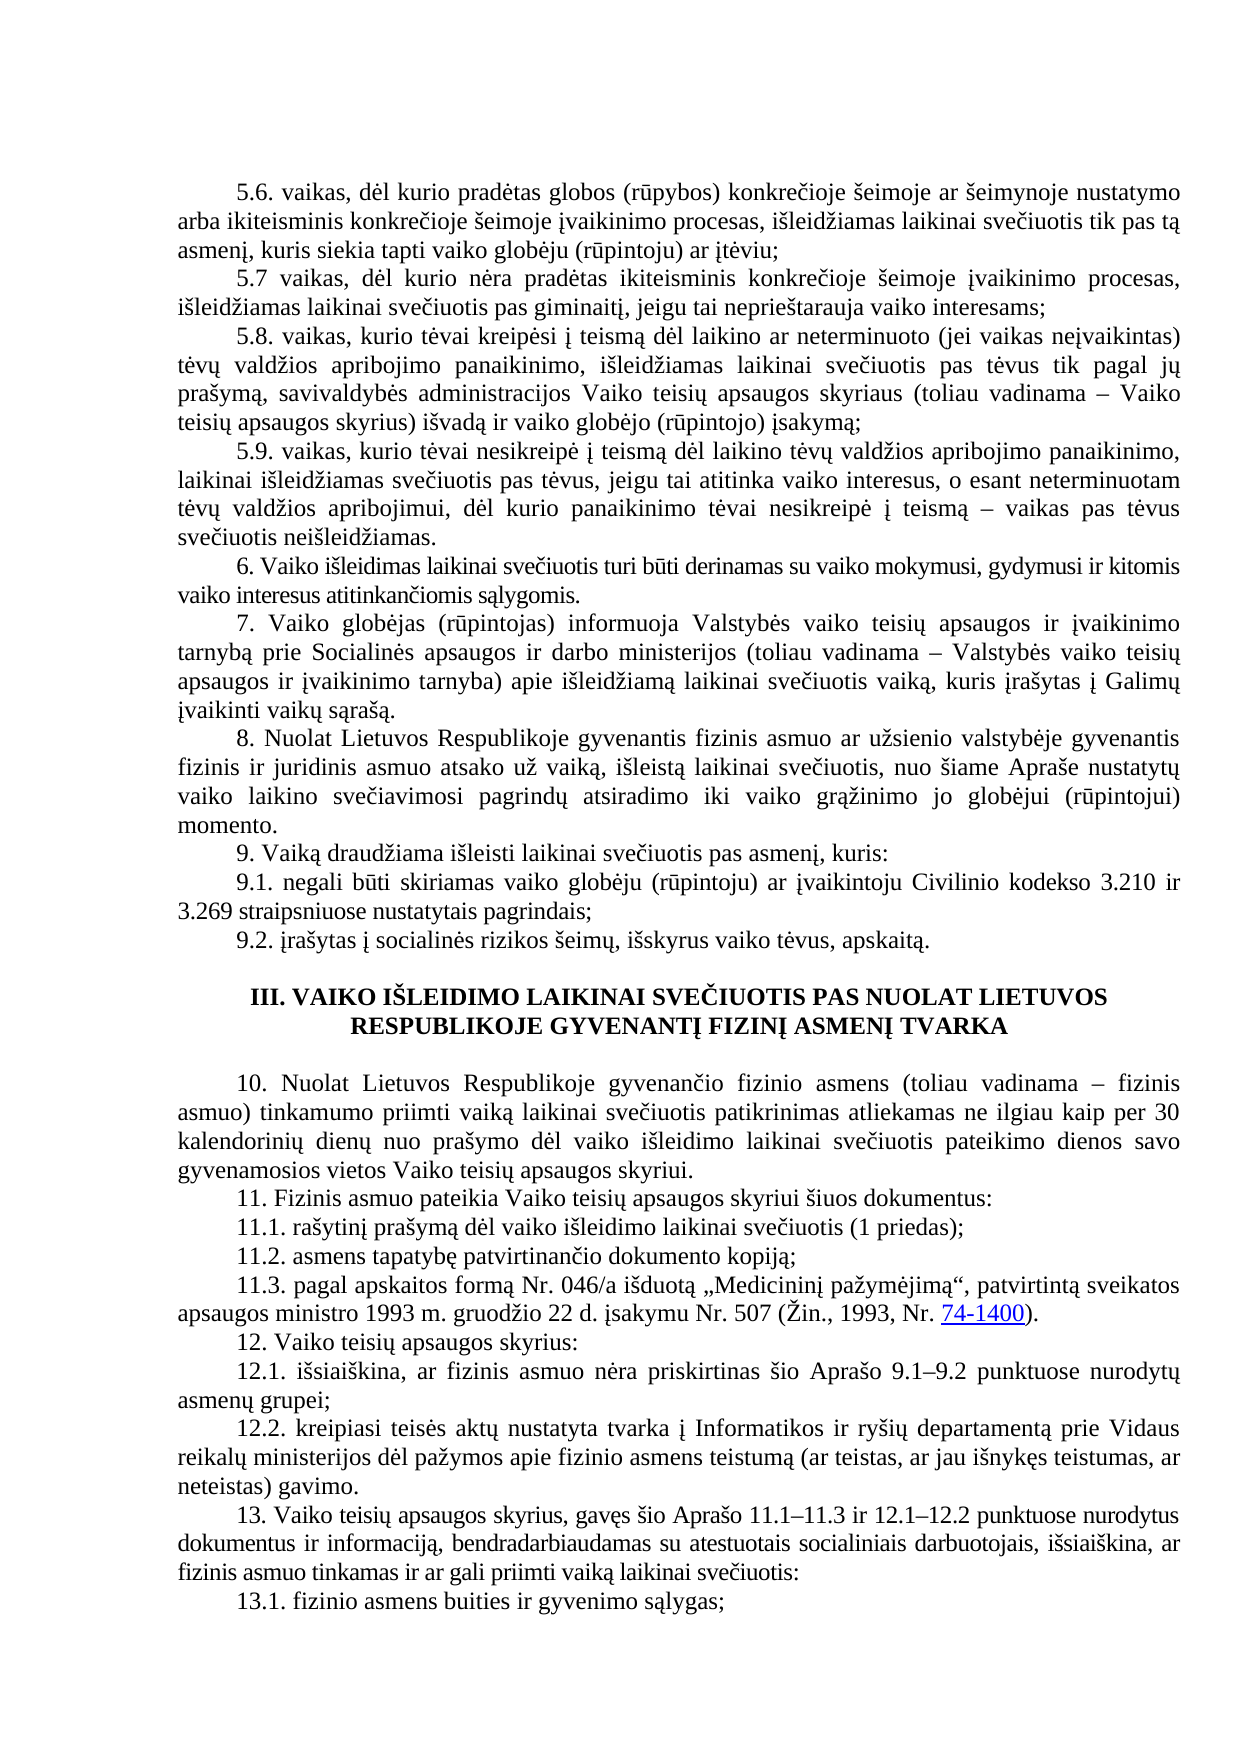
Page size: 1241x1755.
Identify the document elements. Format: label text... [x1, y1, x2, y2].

text 12.1. išsiaiškina, ar fizinis asmuo nėra priskirtinas šio Aprašo 9.1–9.2 punktuose nurodytų asmenų grupei; [177, 1356, 1181, 1413]
text 9. Vaiką draudžiama išleisti laikinai svečiuotis pas asmenį, kuris: [177, 838, 1181, 867]
text 11.2. asmens tapatybę patvirtinančio dokumento kopiją; [177, 1241, 1181, 1270]
text 8. Nuolat Lietuvos Respublikoje gyvenantis fizinis asmuo ar užsienio valstybėje gyvenantis fizinis ir juridinis asmuo atsako už vaiką, išleistą laikinai svečiuotis, nuo šiame Apraše nustatytų vaiko laikino svečiavimosi pagrindų atsiradimo iki vaiko grąžinimo jo globėjui (rūpintojui) momento. [177, 723, 1181, 838]
text 11. Fizinis asmuo pateikia Vaiko teisių apsaugos skyriui šiuos dokumentus: [177, 1183, 1181, 1212]
text 10. Nuolat Lietuvos Respublikoje gyvenančio fizinio asmens (toliau vadinama – fizinis asmuo) tinkamumo priimti vaiką laikinai svečiuotis patikrinimas atliekamas ne ilgiau kaip per 30 kalendorinių dienų nuo prašymo dėl vaiko išleidimo laikinai svečiuotis pateikimo dienos savo gyvenamosios vietos Vaiko teisių apsaugos skyriui. [177, 1068, 1181, 1183]
text 5.9. vaikas, kurio tėvai nesikreipė į teismą dėl laikino tėvų valdžios apribojimo panaikinimo, laikinai išleidžiamas svečiuotis pas tėvus, jeigu tai atitinka vaiko interesus, o esant neterminuotam tėvų valdžios apribojimui, dėl kurio panaikinimo tėvai nesikreipė į teismą – vaikas pas tėvus svečiuotis neišleidžiamas. [177, 436, 1181, 551]
text 12.2. kreipiasi teisės aktų nustatyta tvarka į Informatikos ir ryšių departamentą prie Vidaus reikalų ministerijos dėl pažymos apie fizinio asmens teistumą (ar teistas, ar jau išnykęs teistumas, ar neteistas) gavimo. [177, 1413, 1181, 1500]
text 12. Vaiko teisių apsaugos skyrius: [177, 1327, 1181, 1356]
text 13.1. fizinio asmens buities ir gyvenimo sąlygas; [177, 1586, 1181, 1615]
text 5.6. vaikas, dėl kurio pradėtas globos (rūpybos) konkrečioje šeimoje ar šeimynoje nustatymo arba ikiteisminis konkrečioje šeimoje įvaikinimo procesas, išleidžiamas laikinai svečiuotis tik pas tą asmenį, kuris siekia tapti vaiko globėju (rūpintoju) ar įtėviu; [177, 177, 1181, 263]
text 9.2. įrašytas į socialinės rizikos šeimų, išskyrus vaiko tėvus, apskaitą. [177, 925, 1181, 953]
text 7. Vaiko globėjas (rūpintojas) informuoja Valstybės vaiko teisių apsaugos ir įvaikinimo tarnybą prie Socialinės apsaugos ir darbo ministerijos (toliau vadinama – Valstybės vaiko teisių apsaugos ir įvaikinimo tarnyba) apie išleidžiamą laikinai svečiuotis vaiką, kuris įrašytas į Galimų įvaikinti vaikų sąrašą. [177, 608, 1181, 723]
text 5.8. vaikas, kurio tėvai kreipėsi į teismą dėl laikino ar neterminuoto (jei vaikas neįvaikintas) tėvų valdžios apribojimo panaikinimo, išleidžiamas laikinai svečiuotis pas tėvus tik pagal jų prašymą, savivaldybės administracijos Vaiko teisių apsaugos skyriaus (toliau vadinama – Vaiko teisių apsaugos skyrius) išvadą ir vaiko globėjo (rūpintojo) įsakymą; [177, 321, 1181, 436]
text III. VAIKO IŠLEIDIMO LAIKINAI SVEČIUOTIS PAS NUOLAT LIETUVOS RESPUBLIKOJE GYVENANTĮ FIZINĮ ASMENĮ TVARKA [177, 982, 1181, 1040]
text 5.7 vaikas, dėl kurio nėra pradėtas ikiteisminis konkrečioje šeimoje įvaikinimo procesas, išleidžiamas laikinai svečiuotis pas giminaitį, jeigu tai neprieštarauja vaiko interesams; [177, 263, 1181, 321]
text 6. Vaiko išleidimas laikinai svečiuotis turi būti derinamas su vaiko mokymusi, gydymusi ir kitomis vaiko interesus atitinkančiomis sąlygomis. [177, 551, 1181, 608]
text 11.3. pagal apskaitos formą Nr. 046/a išduotą „Medicininį pažymėjimą“, patvirtintą sveikatos apsaugos ministro 1993 m. gruodžio 22 d. įsakymu Nr. 507 (Žin., 1993, Nr. 74-1400). [177, 1270, 1181, 1327]
text 9.1. negali būti skiriamas vaiko globėju (rūpintoju) ar įvaikintoju Civilinio kodekso 3.210 ir 3.269 straipsniuose nustatytais pagrindais; [177, 867, 1181, 925]
text 11.1. rašytinį prašymą dėl vaiko išleidimo laikinai svečiuotis (1 priedas); [177, 1212, 1181, 1241]
text 13. Vaiko teisių apsaugos skyrius, gavęs šio Aprašo 11.1–11.3 ir 12.1–12.2 punktuose nurodytus dokumentus ir informaciją, bendradarbiaudamas su atestuotais socialiniais darbuotojais, išsiaiškina, ar fizinis asmuo tinkamas ir ar gali priimti vaiką laikinai svečiuotis: [177, 1500, 1181, 1586]
